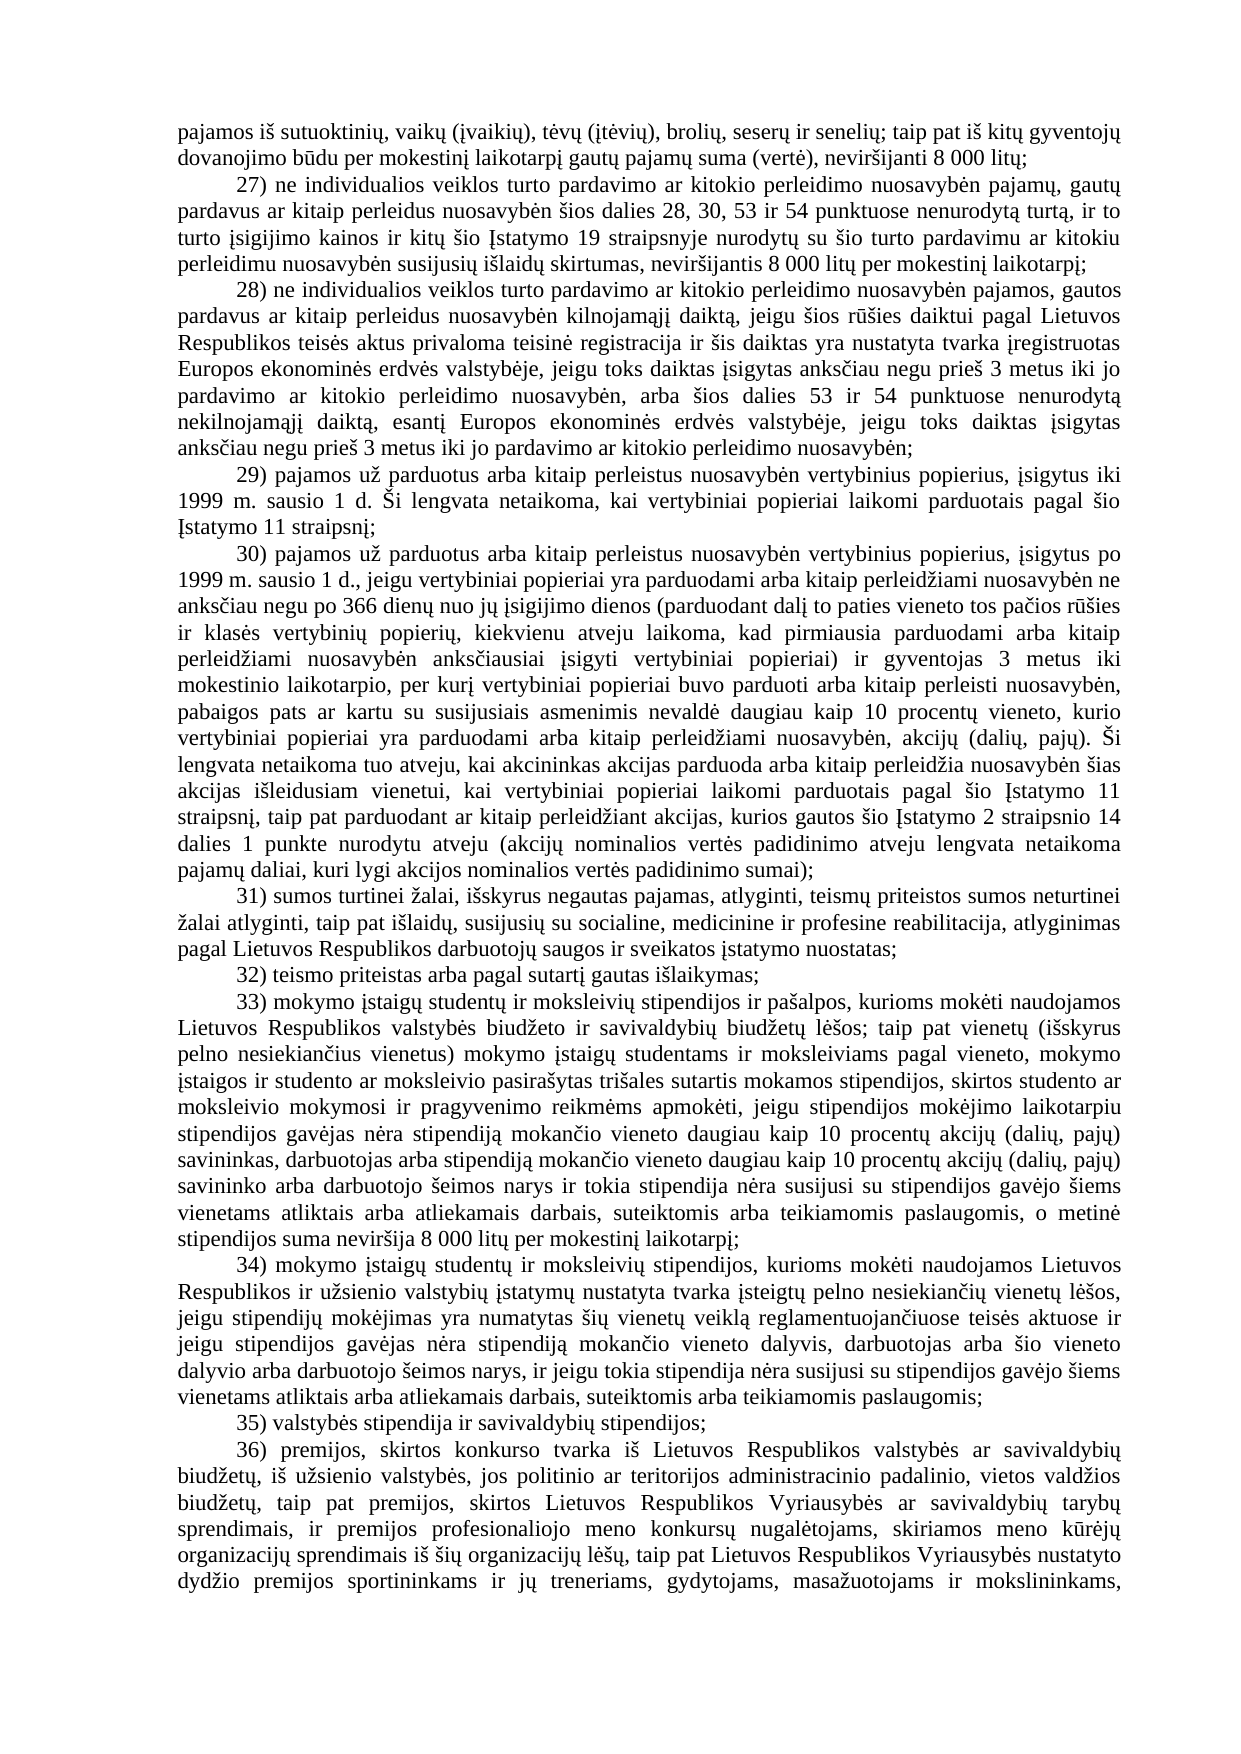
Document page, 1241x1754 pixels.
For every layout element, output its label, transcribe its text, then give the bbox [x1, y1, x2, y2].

text 29) pajamos už parduotus arba kitaip perleistus nuosavybėn vertybinius popierius, įsigytus iki 1999 m. sausio 1 d. Ši lengvata netaikoma, kai vertybiniai popieriai laikomi parduotais pagal šio Įstatymo 11 straipsnį; [177, 461, 1122, 540]
text pajamos iš sutuoktinių, vaikų (įvaikių), tėvų (įtėvių), brolių, seserų ir senelių; taip pat iš kitų gyventojų dovanojimo būdu per mokestinį laikotarpį gautų pajamų suma (vertė), neviršijanti 8 000 litų; [177, 118, 1122, 171]
text 31) sumos turtinei žalai, išskyrus negautas pajamas, atlyginti, teismų priteistos sumos neturtinei žalai atlyginti, taip pat išlaidų, susijusių su socialine, medicinine ir profesine reabilitacija, atlyginimas pagal Lietuvos Respublikos darbuotojų saugos ir sveikatos įstatymo nuostatas; [177, 882, 1122, 961]
text 30) pajamos už parduotus arba kitaip perleistus nuosavybėn vertybinius popierius, įsigytus po 1999 m. sausio 1 d., jeigu vertybiniai popieriai yra parduodami arba kitaip perleidžiami nuosavybėn ne anksčiau negu po 366 dienų nuo jų įsigijimo dienos (parduodant dalį to paties vieneto tos pačios rūšies ir klasės vertybinių popierių, kiekvienu atveju laikoma, kad pirmiausia parduodami arba kitaip perleidžiami nuosavybėn anksčiausiai įsigyti vertybiniai popieriai) ir gyventojas 3 metus iki mokestinio laikotarpio, per kurį vertybiniai popieriai buvo parduoti arba kitaip perleisti nuosavybėn, pabaigos pats ar kartu su susijusiais asmenimis nevaldė daugiau kaip 10 procentų vieneto, kurio vertybiniai popieriai yra parduodami arba kitaip perleidžiami nuosavybėn, akcijų (dalių, pajų). Ši lengvata netaikoma tuo atveju, kai akcininkas akcijas parduoda arba kitaip perleidžia nuosavybėn šias akcijas išleidusiam vienetui, kai vertybiniai popieriai laikomi parduotais pagal šio Įstatymo 11 straipsnį, taip pat parduodant ar kitaip perleidžiant akcijas, kurios gautos šio Įstatymo 2 straipsnio 14 dalies 1 punkte nurodytu atveju (akcijų nominalios vertės padidinimo atveju lengvata netaikoma pajamų daliai, kuri lygi akcijos nominalios vertės padidinimo sumai); [177, 540, 1122, 882]
text 35) valstybės stipendija ir savivaldybių stipendijos; [177, 1409, 1122, 1436]
text 33) mokymo įstaigų studentų ir moksleivių stipendijos ir pašalpos, kurioms mokėti naudojamos Lietuvos Respublikos valstybės biudžeto ir savivaldybių biudžetų lėšos; taip pat vienetų (išskyrus pelno nesiekiančius vienetus) mokymo įstaigų studentams ir moksleiviams pagal vieneto, mokymo įstaigos ir studento ar moksleivio pasirašytas trišales sutartis mokamos stipendijos, skirtos studento ar moksleivio mokymosi ir pragyvenimo reikmėms apmokėti, jeigu stipendijos mokėjimo laikotarpiu stipendijos gavėjas nėra stipendiją mokančio vieneto daugiau kaip 10 procentų akcijų (dalių, pajų) savininkas, darbuotojas arba stipendiją mokančio vieneto daugiau kaip 10 procentų akcijų (dalių, pajų) savininko arba darbuotojo šeimos narys ir tokia stipendija nėra susijusi su stipendijos gavėjo šiems vienetams atliktais arba atliekamais darbais, suteiktomis arba teikiamomis paslaugomis, o metinė stipendijos suma neviršija 8 000 litų per mokestinį laikotarpį; [177, 988, 1122, 1251]
text 34) mokymo įstaigų studentų ir moksleivių stipendijos, kurioms mokėti naudojamos Lietuvos Respublikos ir užsienio valstybių įstatymų nustatyta tvarka įsteigtų pelno nesiekiančių vienetų lėšos, jeigu stipendijų mokėjimas yra numatytas šių vienetų veiklą reglamentuojančiuose teisės aktuose ir jeigu stipendijos gavėjas nėra stipendiją mokančio vieneto dalyvis, darbuotojas arba šio vieneto dalyvio arba darbuotojo šeimos narys, ir jeigu tokia stipendija nėra susijusi su stipendijos gavėjo šiems vienetams atliktais arba atliekamais darbais, suteiktomis arba teikiamomis paslaugomis; [177, 1251, 1122, 1409]
text 28) ne individualios veiklos turto pardavimo ar kitokio perleidimo nuosavybėn pajamos, gautos pardavus ar kitaip perleidus nuosavybėn kilnojamąjį daiktą, jeigu šios rūšies daiktui pagal Lietuvos Respublikos teisės aktus privaloma teisinė registracija ir šis daiktas yra nustatyta tvarka įregistruotas Europos ekonominės erdvės valstybėje, jeigu toks daiktas įsigytas anksčiau negu prieš 3 metus iki jo pardavimo ar kitokio perleidimo nuosavybėn, arba šios dalies 53 ir 54 punktuose nenurodytą nekilnojamąjį daiktą, esantį Europos ekonominės erdvės valstybėje, jeigu toks daiktas įsigytas anksčiau negu prieš 3 metus iki jo pardavimo ar kitokio perleidimo nuosavybėn; [177, 276, 1122, 461]
text 27) ne individualios veiklos turto pardavimo ar kitokio perleidimo nuosavybėn pajamų, gautų pardavus ar kitaip perleidus nuosavybėn šios dalies 28, 30, 53 ir 54 punktuose nenurodytą turtą, ir to turto įsigijimo kainos ir kitų šio Įstatymo 19 straipsnyje nurodytų su šio turto pardavimu ar kitokiu perleidimu nuosavybėn susijusių išlaidų skirtumas, neviršijantis 8 000 litų per mokestinį laikotarpį; [177, 171, 1122, 276]
text 36) premijos, skirtos konkurso tvarka iš Lietuvos Respublikos valstybės ar savivaldybių biudžetų, iš užsienio valstybės, jos politinio ar teritorijos administracinio padalinio, vietos valdžios biudžetų, taip pat premijos, skirtos Lietuvos Respublikos Vyriausybės ar savivaldybių tarybų sprendimais, ir premijos profesionaliojo meno konkursų nugalėtojams, skiriamos meno kūrėjų organizacijų sprendimais iš šių organizacijų lėšų, taip pat Lietuvos Respublikos Vyriausybės nustatyto dydžio premijos sportininkams ir jų treneriams, gydytojams, masažuotojams ir mokslininkams, [177, 1436, 1122, 1594]
text 32) teismo priteistas arba pagal sutartį gautas išlaikymas; [177, 961, 1122, 988]
